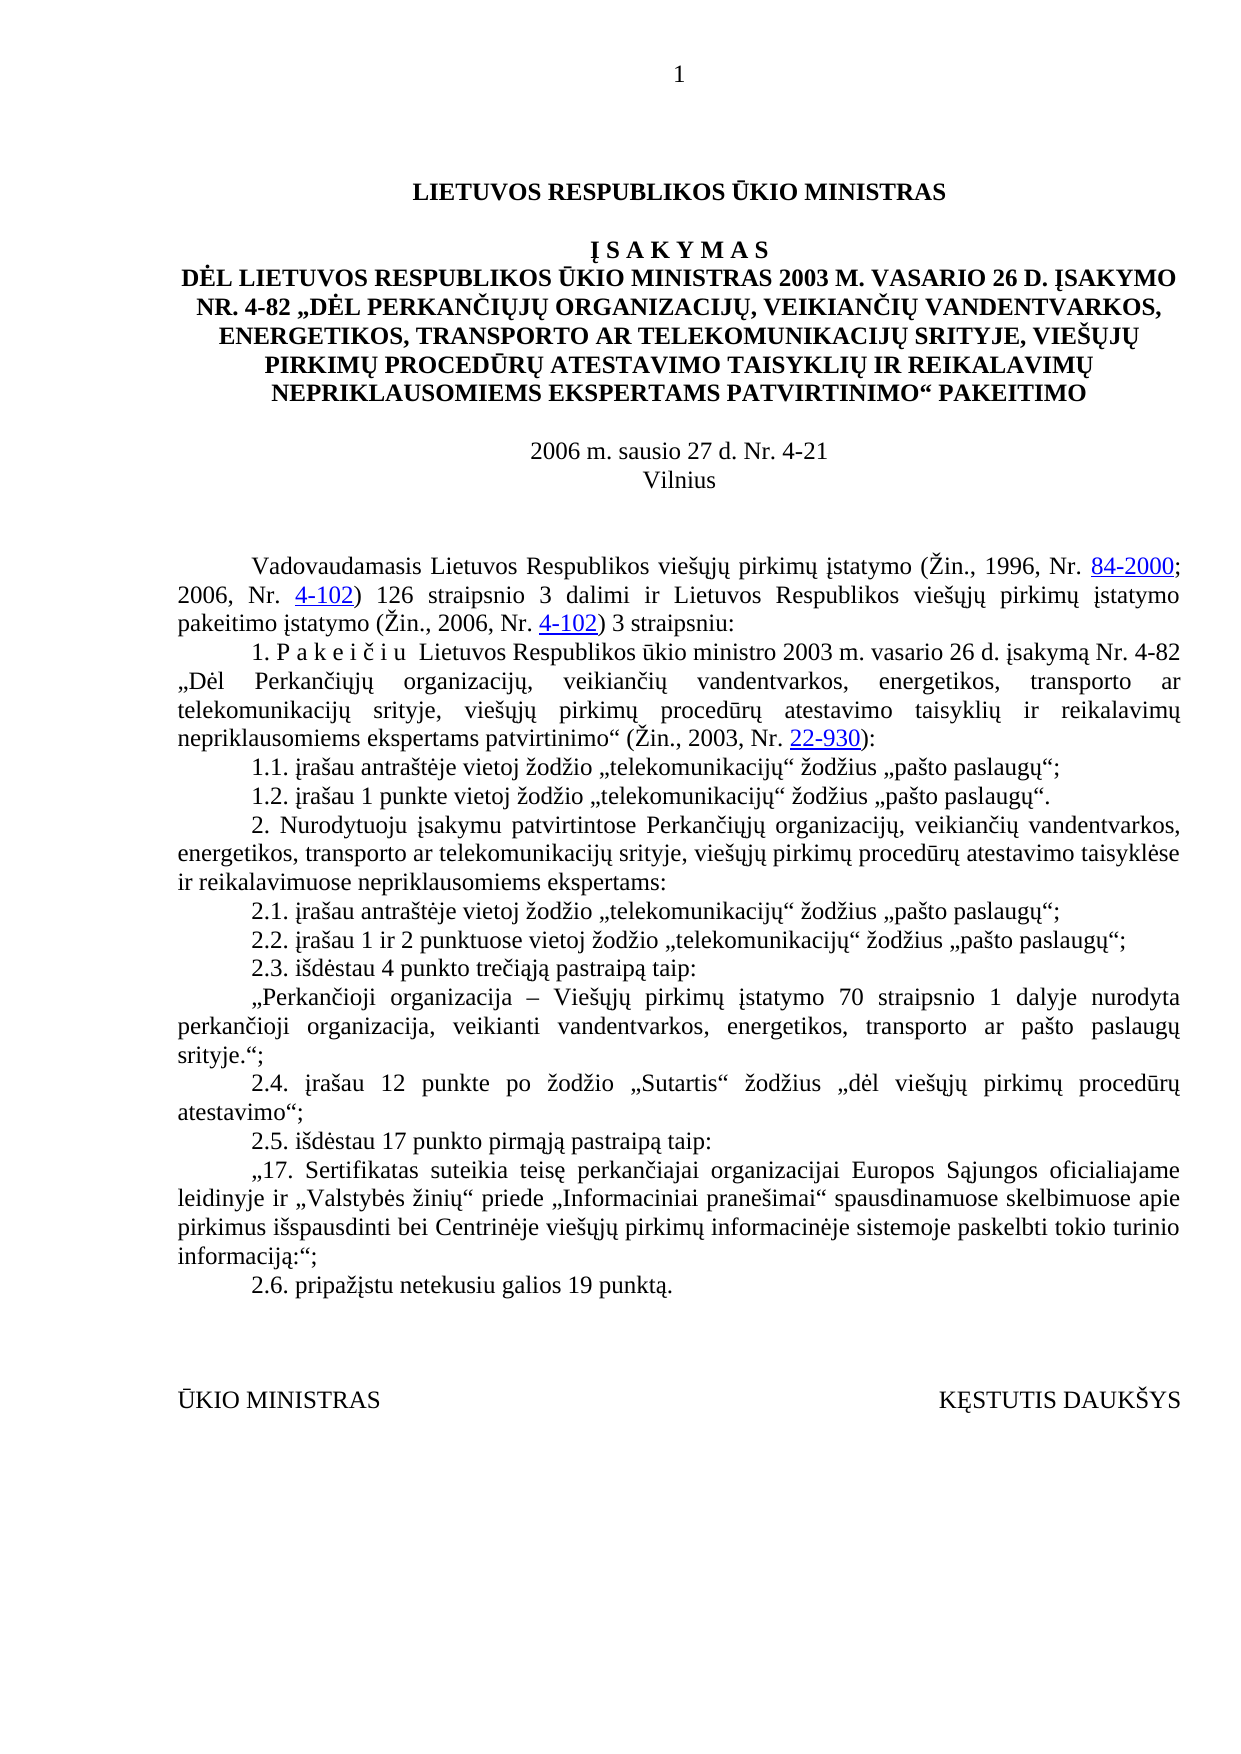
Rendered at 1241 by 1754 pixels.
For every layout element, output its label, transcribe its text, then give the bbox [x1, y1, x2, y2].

text 1. Pakeičiu Lietuvos Respublikos ūkio ministro 2003 m. vasario 26 d. įsakymą Nr. 4-82 „Dėl Perkančiųjų organizacijų, veikiančių vandentvarkos, energetikos, transporto ar telekomunikacijų srityje, viešųjų pirkimų procedūrų atestavimo taisyklių ir reikalavimų nepriklausomiems ekspertams patvirtinimo“ (Žin., 2003, Nr. 22-930): [177, 637, 1181, 752]
text Vadovaudamasis Lietuvos Respublikos viešųjų pirkimų įstatymo (Žin., 1996, Nr. 84-2000; 2006, Nr. 4-102) 126 straipsnio 3 dalimi ir Lietuvos Respublikos viešųjų pirkimų įstatymo pakeitimo įstatymo (Žin., 2006, Nr. 4-102) 3 straipsniu: [177, 551, 1181, 637]
text DĖL LIETUVOS RESPUBLIKOS ŪKIO MINISTRAS 2003 M. VASARIO 26 D. ĮSAKYMO NR. 4-82 „DĖL PERKANČIŲJŲ ORGANIZACIJŲ, VEIKIANČIŲ VANDENTVARKOS, ENERGETIKOS, TRANSPORTO AR TELEKOMUNIKACIJŲ SRITYJE, VIEŠŲJŲ PIRKIMŲ PROCEDŪRŲ ATESTAVIMO TAISYKLIŲ IR REIKALAVIMŲ NEPRIKLAUSOMIEMS EKSPERTAMS PATVIRTINIMO“ PAKEITIMO [177, 263, 1181, 407]
text LIETUVOS RESPUBLIKOS ŪKIO MINISTRAS [177, 177, 1181, 206]
text ŪKIO MINISTRAS KĘSTUTIS DAUKŠYS [177, 1385, 1181, 1413]
text 2.2. įrašau 1 ir 2 punktuose vietoj žodžio „telekomunikacijų“ žodžius „pašto paslaugų“; [177, 925, 1181, 953]
text Į S A K Y M A S [177, 235, 1181, 263]
text 2.4. įrašau 12 punkte po žodžio „Sutartis“ žodžius „dėl viešųjų pirkimų procedūrų atestavimo“; [177, 1068, 1181, 1126]
text „Perkančioji organizacija – Viešųjų pirkimų įstatymo 70 straipsnio 1 dalyje nurodyta perkančioji organizacija, veikianti vandentvarkos, energetikos, transporto ar pašto paslaugų srityje.“; [177, 982, 1181, 1068]
text 2.3. išdėstau 4 punkto trečiąją pastraipą taip: [177, 953, 1181, 982]
text 2006 m. sausio 27 d. Nr. 4-21 [177, 436, 1181, 465]
text 1.1. įrašau antraštėje vietoj žodžio „telekomunikacijų“ žodžius „pašto paslaugų“; [177, 752, 1181, 781]
text Vilnius [177, 465, 1181, 493]
text 1.2. įrašau 1 punkte vietoj žodžio „telekomunikacijų“ žodžius „pašto paslaugų“. [177, 781, 1181, 810]
text 2.5. išdėstau 17 punkto pirmąją pastraipą taip: [177, 1126, 1181, 1155]
text 2.6. pripažįstu netekusiu galios 19 punktą. [177, 1270, 1181, 1298]
text 2.1. įrašau antraštėje vietoj žodžio „telekomunikacijų“ žodžius „pašto paslaugų“; [177, 896, 1181, 925]
text 2. Nurodytuoju įsakymu patvirtintose Perkančiųjų organizacijų, veikiančių vandentvarkos, energetikos, transporto ar telekomunikacijų srityje, viešųjų pirkimų procedūrų atestavimo taisyklėse ir reikalavimuose nepriklausomiems ekspertams: [177, 810, 1181, 896]
text „17. Sertifikatas suteikia teisę perkančiajai organizacijai Europos Sąjungos oficialiajame leidinyje ir „Valstybės žinių“ priede „Informaciniai pranešimai“ spausdinamuose skelbimuose apie pirkimus išspausdinti bei Centrinėje viešųjų pirkimų informacinėje sistemoje paskelbti tokio turinio informaciją:“; [177, 1155, 1181, 1270]
